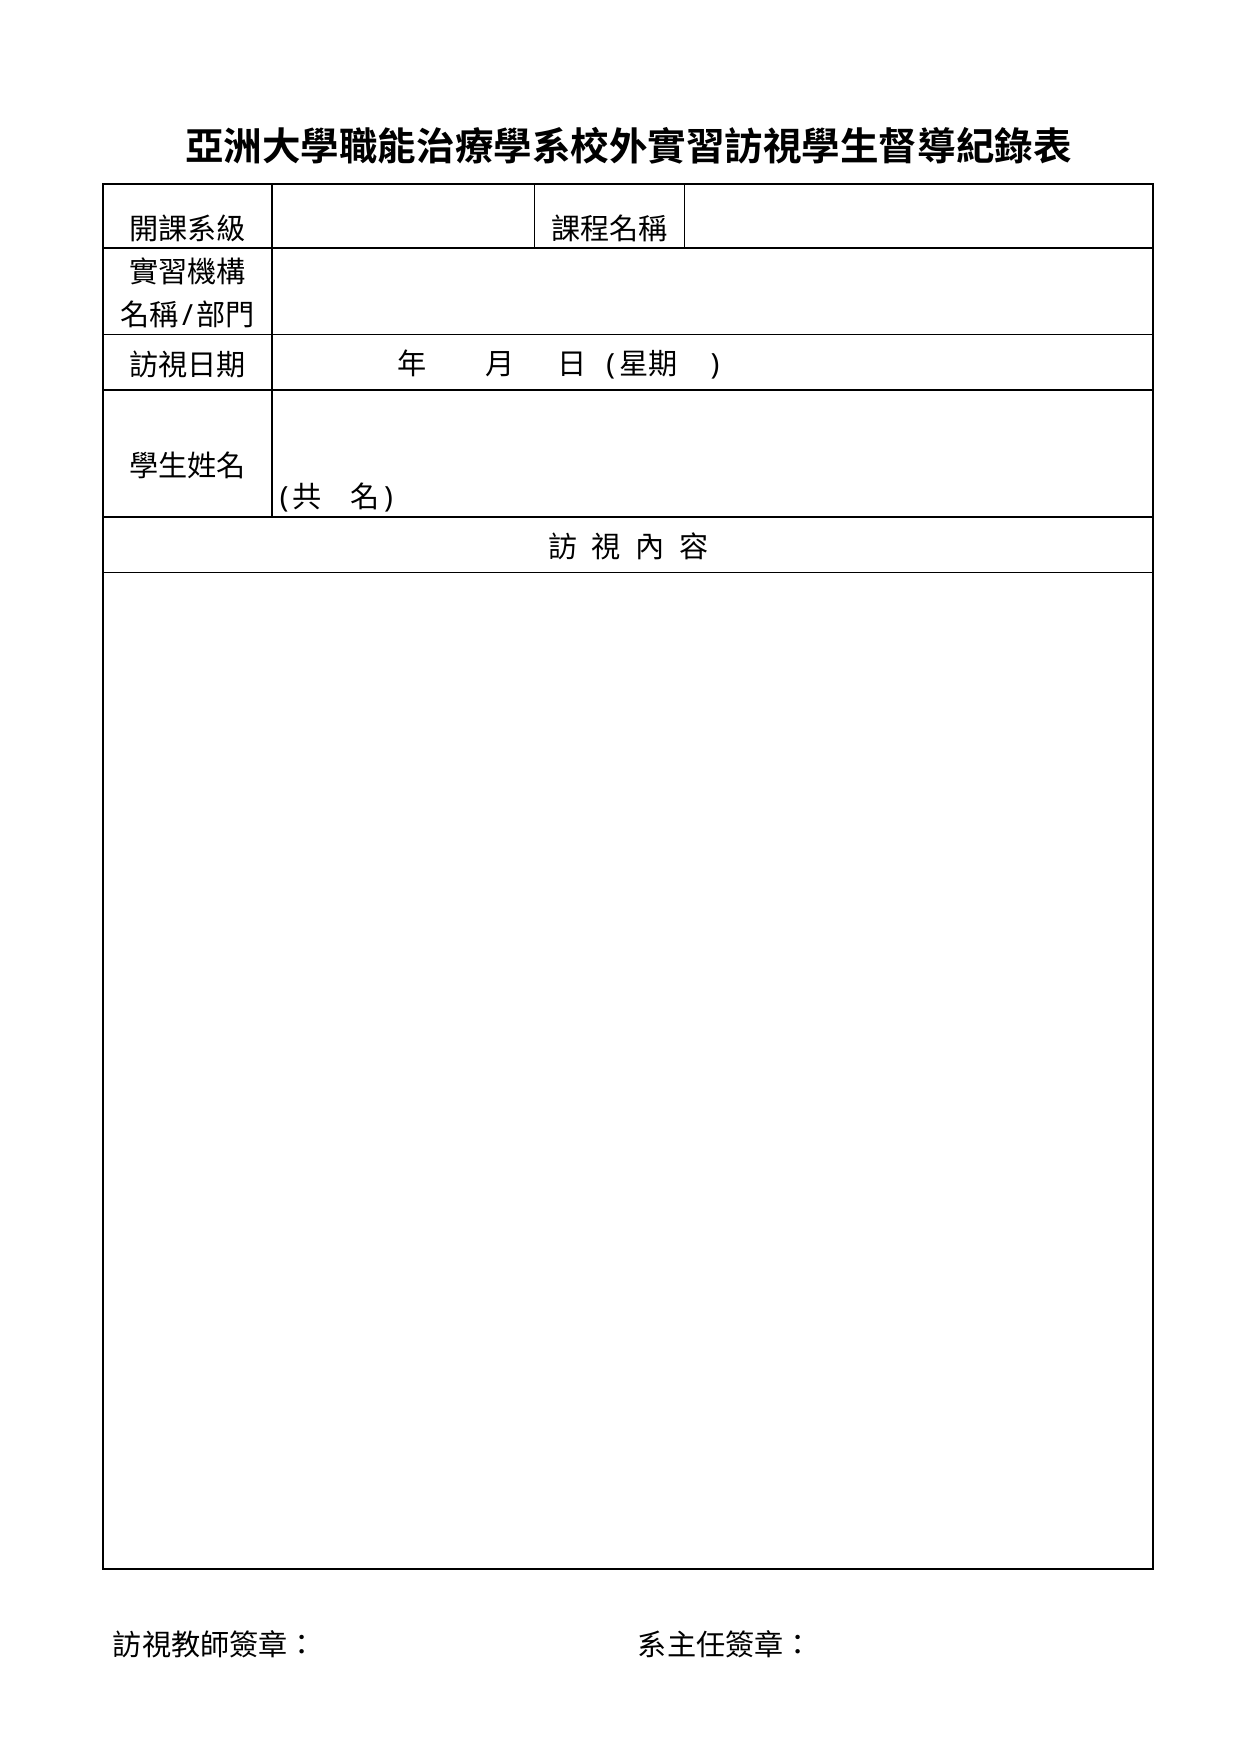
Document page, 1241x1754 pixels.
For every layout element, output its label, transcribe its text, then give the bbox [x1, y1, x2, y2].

text 訪視教師簽章： 系主任簽章： [94, 1622, 1197, 1664]
table_cell (共 名) [273, 391, 1152, 516]
table_cell 學生姓名 [104, 391, 271, 516]
table_cell 年 月 日 (星期 ) [273, 335, 1152, 389]
table_header 開課系級 [104, 185, 271, 247]
text 亞洲大學職能治療學系校外實習訪視學生督導紀錄表 [169, 102, 1087, 164]
table_cell 訪視日期 [104, 335, 271, 389]
table_header [273, 185, 534, 247]
table_cell [273, 249, 1152, 333]
table_cell [104, 573, 1152, 1568]
table_header 課程名稱 [535, 185, 684, 247]
table_header [685, 185, 1152, 247]
table_cell 訪 視 內 容 [104, 518, 1152, 572]
table_cell 實習機構 名稱/部門 [104, 249, 271, 333]
